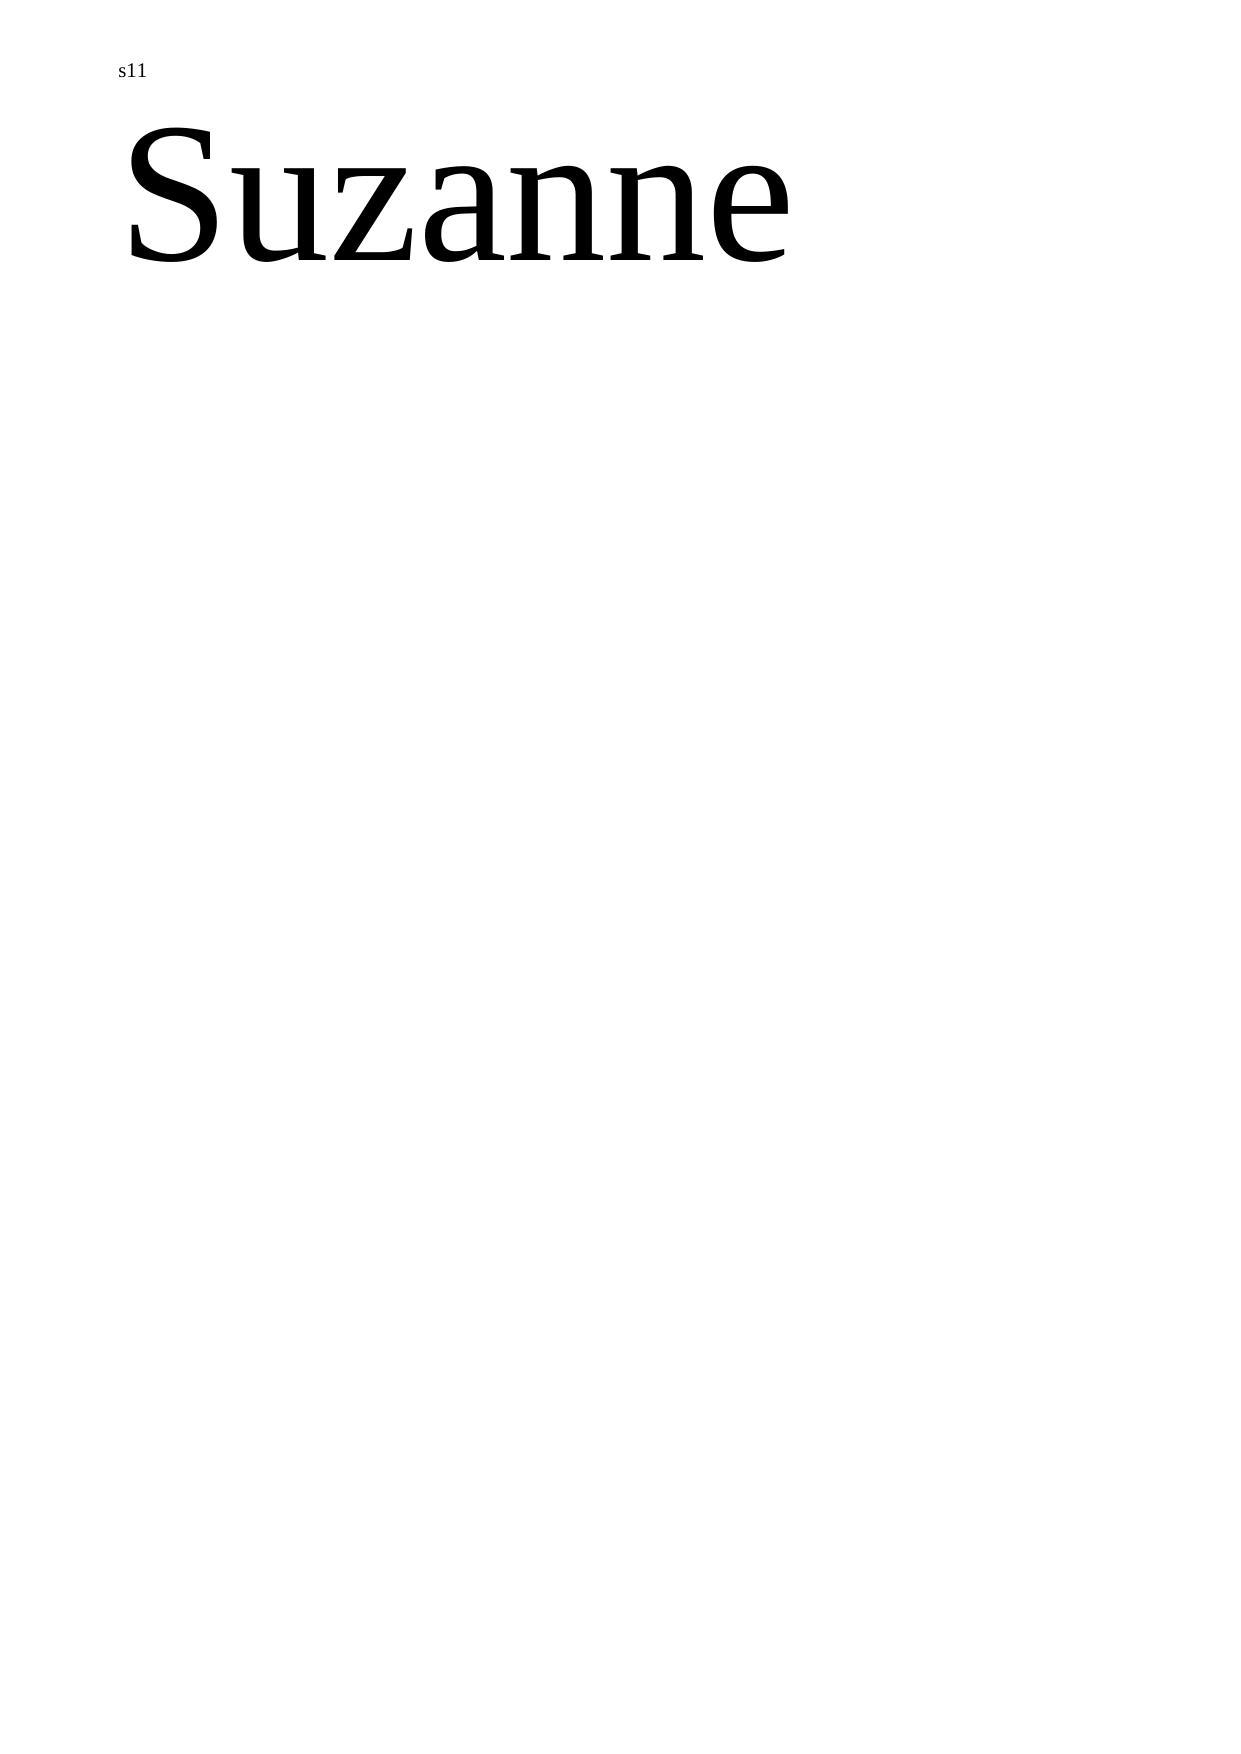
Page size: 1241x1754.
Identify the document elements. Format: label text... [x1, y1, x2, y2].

text s11 [118, 59, 1122, 82]
text Suzanne [118, 82, 1122, 304]
